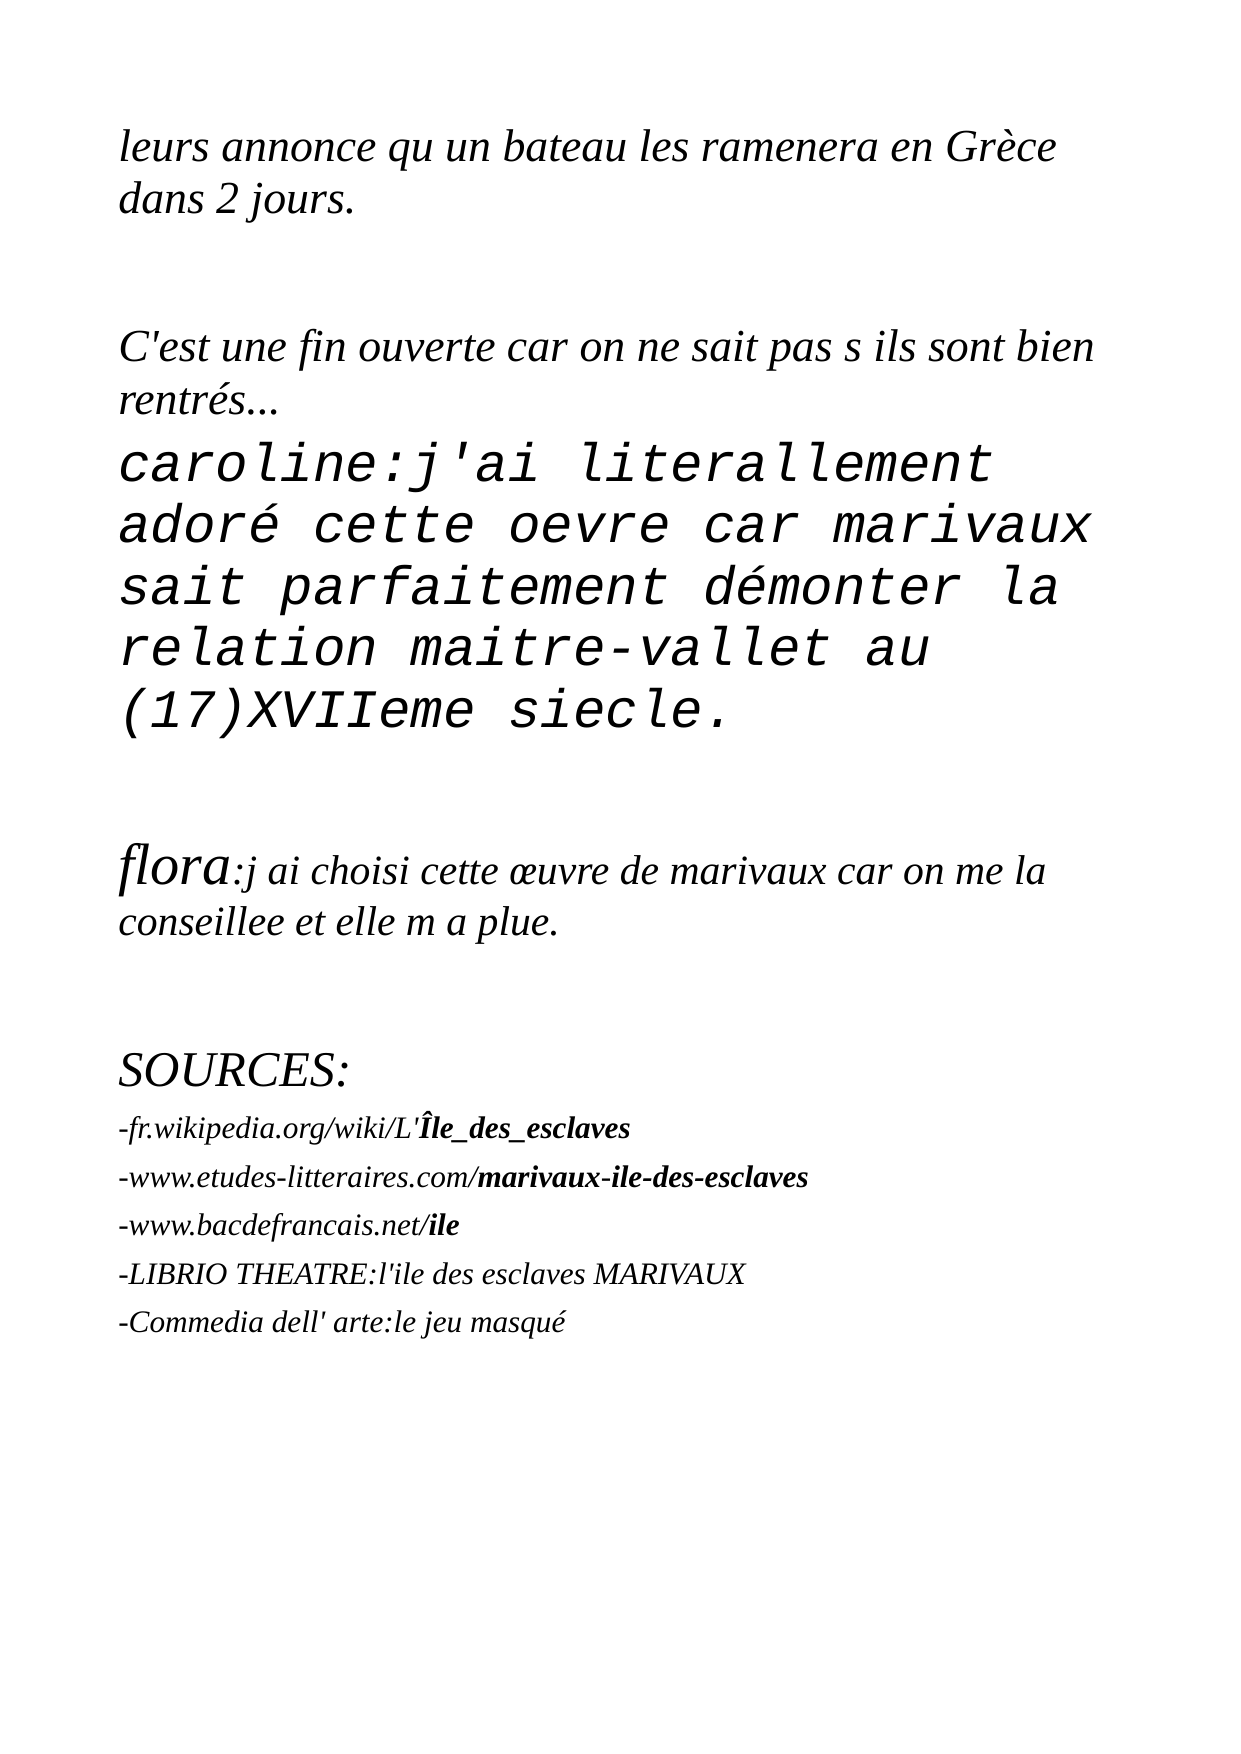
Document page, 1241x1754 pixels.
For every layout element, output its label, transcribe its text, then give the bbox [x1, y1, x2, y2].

text C'est une fin ouverte car on ne sait pas s ils sont bien rentrés... [118, 318, 1122, 424]
text -LIBRIO THEATRE:l'ile des esclaves MARIVAUX [118, 1255, 1122, 1291]
text flora:j ai choisi cette œuvre de marivaux car on me la conseillee et elle m a plue. [118, 829, 1122, 944]
text SOURCES: [118, 1039, 1122, 1097]
text -Commedia dell' arte:le jeu masqué [118, 1303, 1122, 1339]
text -fr.wikipedia.org/wiki/L'Île_des_esclaves [118, 1109, 1122, 1146]
text caroline:j'ai literallement adoré cette oevre car marivaux sait parfaitement démonter la relation maitre-vallet au (17)XVIIeme siecle. [118, 436, 1122, 743]
text -www.bacdefrancais.net/ile [118, 1206, 1122, 1242]
text leurs annonce qu un bateau les ramenera en Grèce dans 2 jours. [118, 118, 1122, 223]
text -www.etudes-litteraires.com/marivaux-ile-des-esclaves [118, 1158, 1122, 1194]
